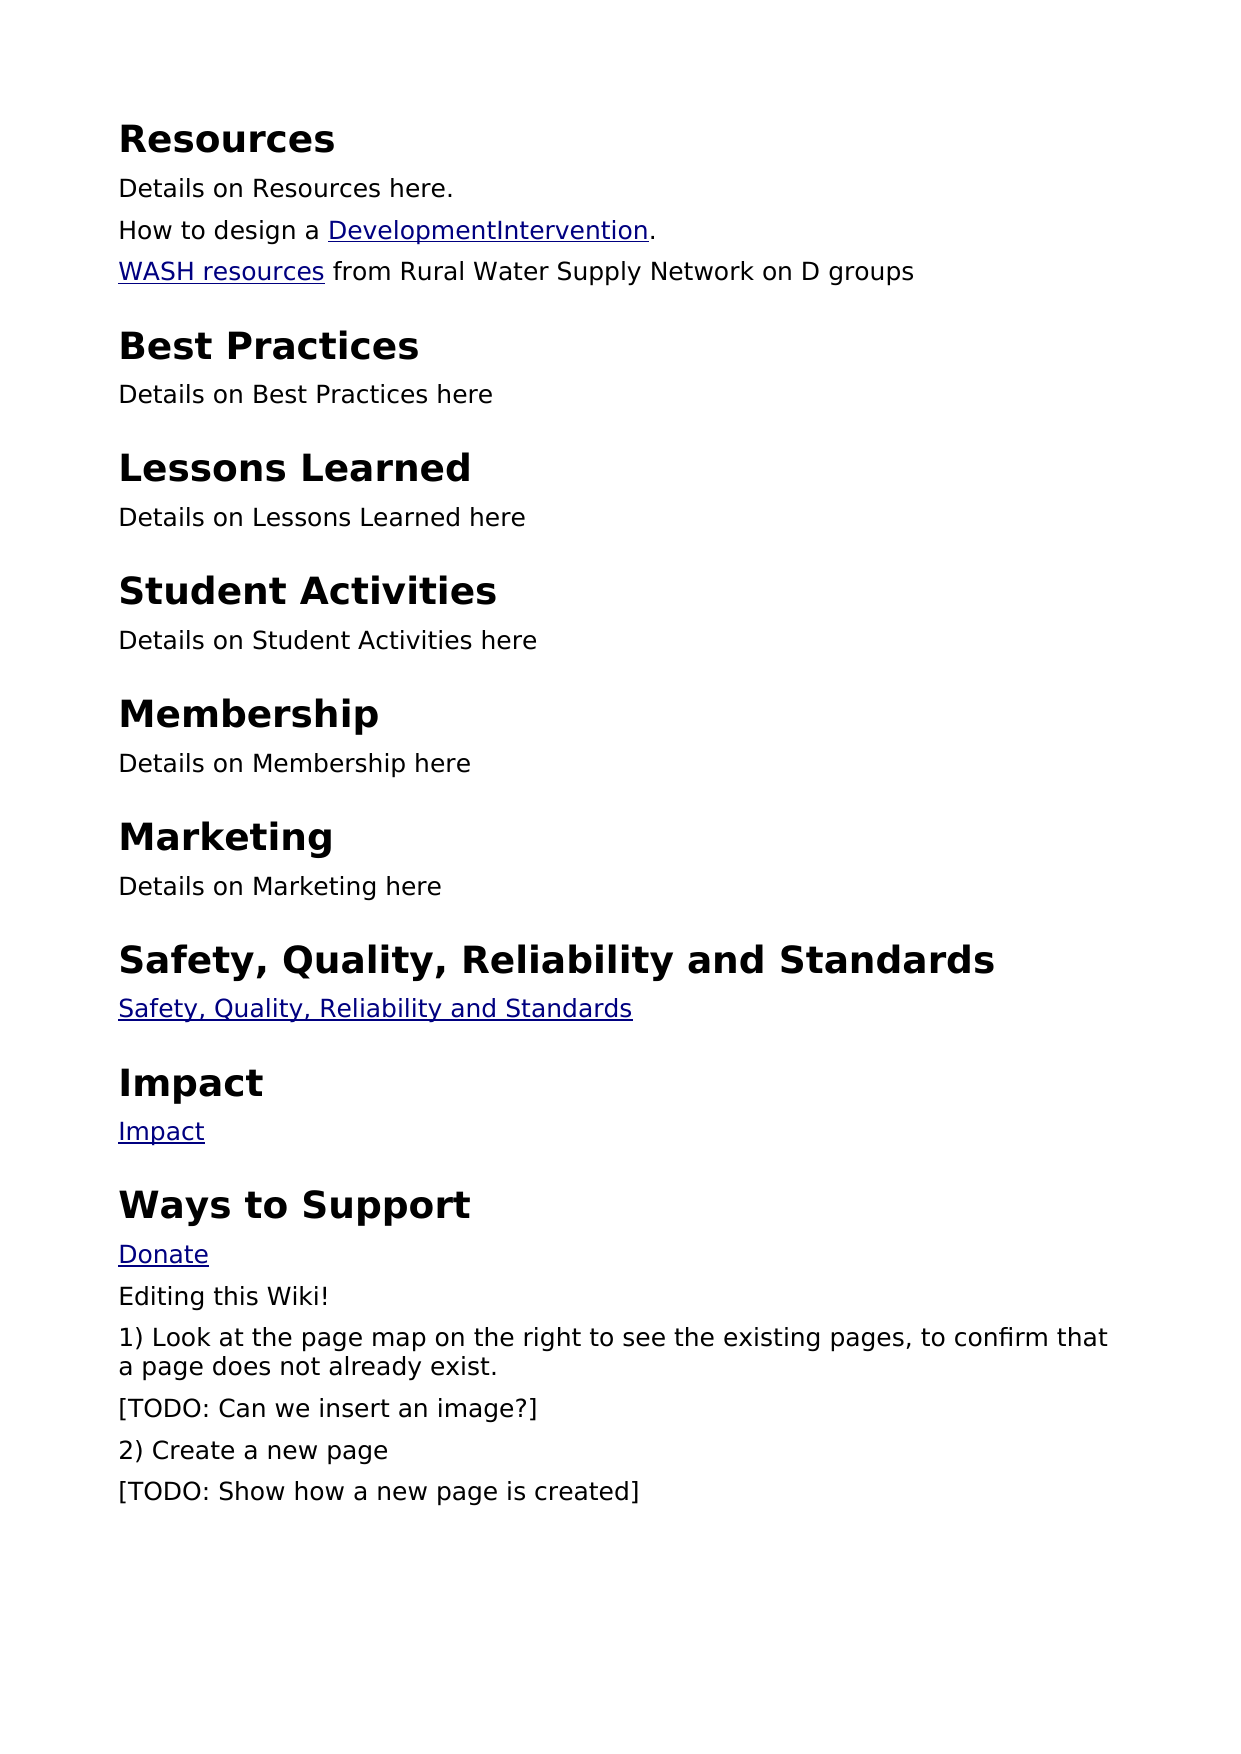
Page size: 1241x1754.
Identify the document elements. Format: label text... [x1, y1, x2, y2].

text Safety, Quality, Reliability and Standards [118, 994, 1122, 1024]
text Donate [118, 1240, 1122, 1269]
text Editing this Wiki! [118, 1282, 1122, 1311]
text Details on Marketing here [118, 872, 1122, 901]
text Details on Membership here [118, 749, 1122, 778]
text 1) Look at the page map on the right to see the existing pages, to confirm that a page does not already exist. [118, 1323, 1122, 1382]
subtitle Safety, Quality, Reliability and Standards [118, 938, 1122, 982]
subtitle Best Practices [118, 324, 1122, 368]
text 2) Create a new page [118, 1436, 1122, 1465]
subtitle Student Activities [118, 570, 1122, 613]
subtitle Lessons Learned [118, 447, 1122, 491]
text How to design a DevelopmentIntervention. [118, 216, 1122, 245]
text WASH resources from Rural Water Supply Network on D groups [118, 258, 1122, 287]
text Details on Lessons Learned here [118, 503, 1122, 532]
subtitle Resources [118, 118, 1122, 162]
subtitle Ways to Support [118, 1184, 1122, 1228]
text Impact [118, 1117, 1122, 1146]
text [TODO: Can we insert an image?] [118, 1394, 1122, 1423]
subtitle Membership [118, 693, 1122, 736]
text [TODO: Show how a new page is created] [118, 1478, 1122, 1507]
text Details on Student Activities here [118, 626, 1122, 655]
text Details on Best Practices here [118, 380, 1122, 409]
subtitle Impact [118, 1061, 1122, 1105]
text Details on Resources here. [118, 174, 1122, 203]
subtitle Marketing [118, 816, 1122, 859]
